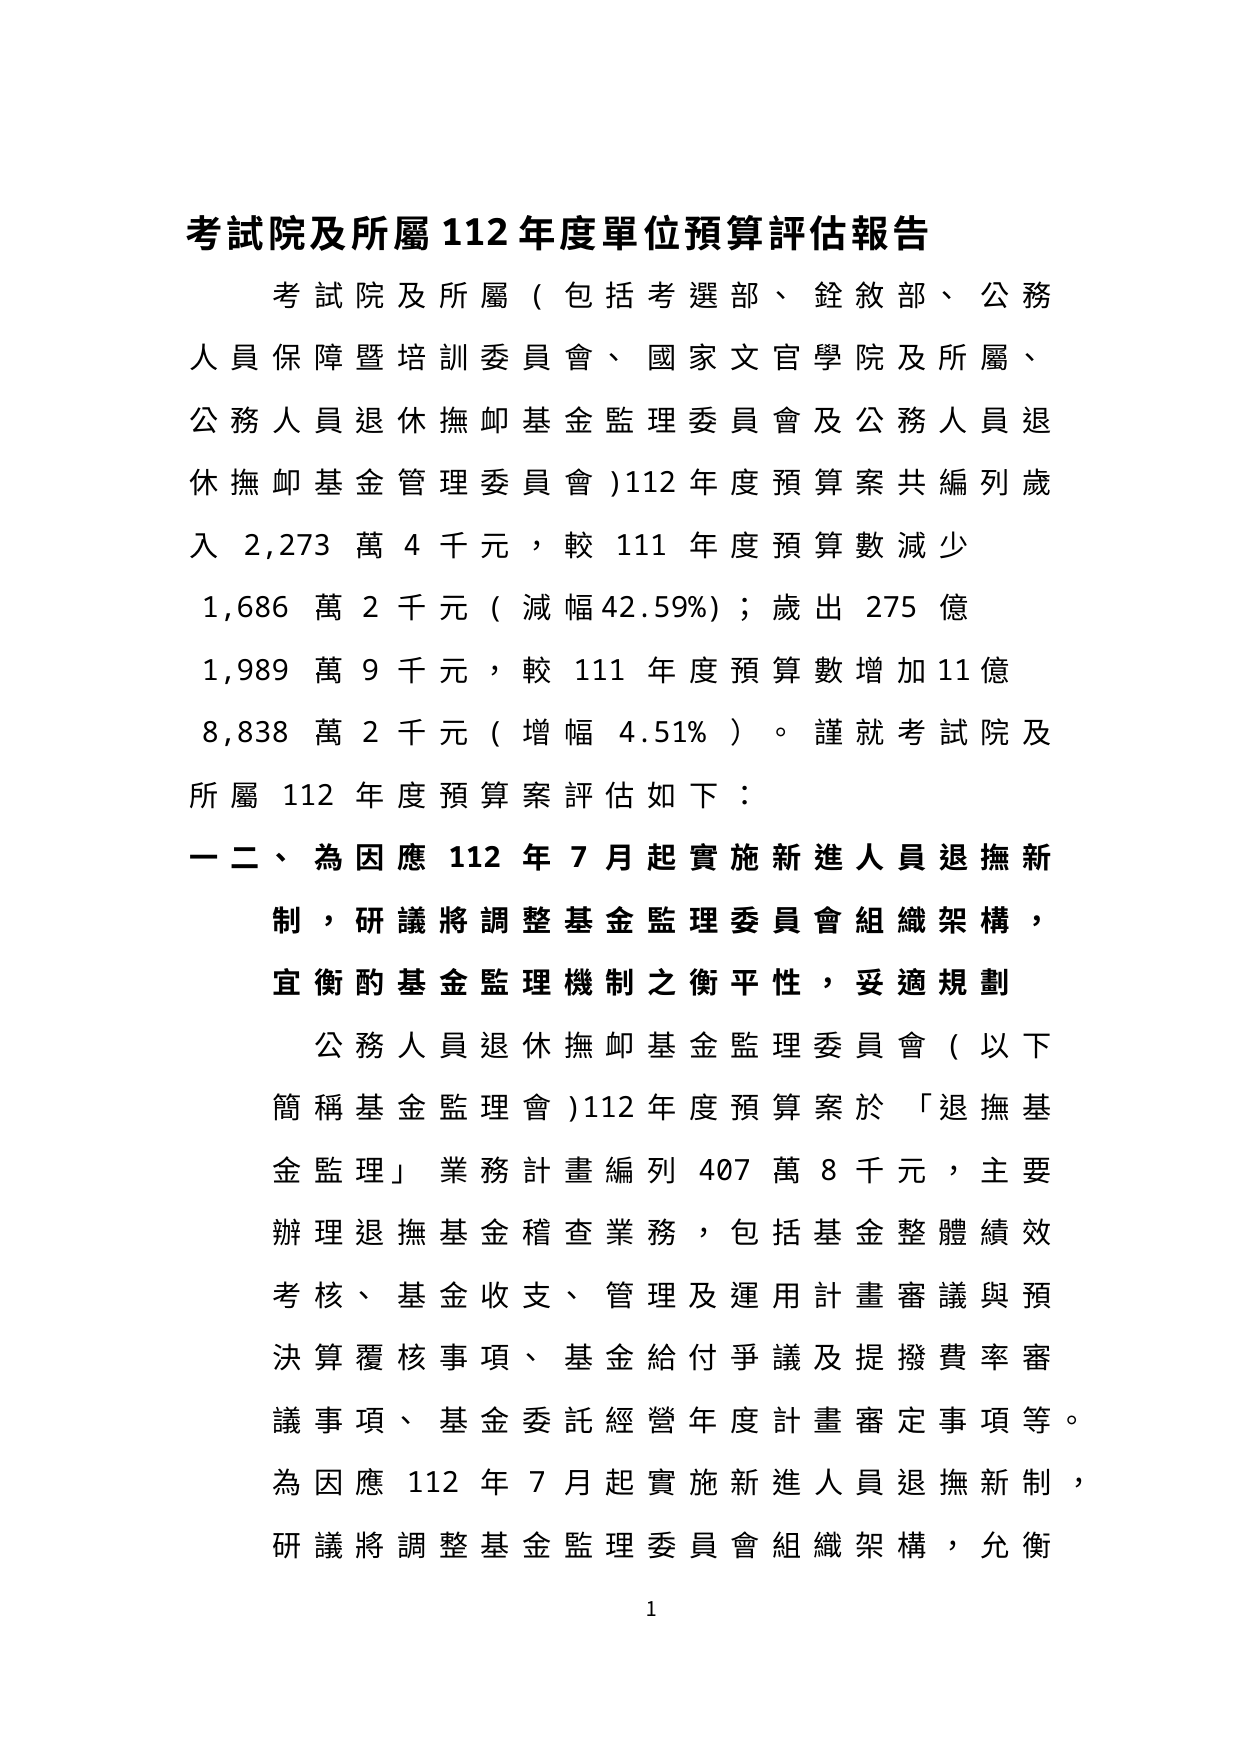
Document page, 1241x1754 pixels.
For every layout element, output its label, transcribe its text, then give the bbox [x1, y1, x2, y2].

text 考試院及所屬(包括考選部、銓敘部、公務人員保障暨培訓委員會、國家文官學院及所屬、公務人員退休撫卹基金監理委員會及公務人員退休撫卹基金管理委員會)112年度預算案共編列歲入2,273萬4千元，較111年度預算數減少1,686萬2千元(減幅42.59%)；歲出275億1,989萬9千元，較111年度預算數增加11億8,838萬2千元(增幅4.51%）。謹就考試院及所屬112年度預算案評估如下： [183, 252, 1058, 814]
text 一二、為因應112年7月起實施新進人員退撫新制，研議將調整基金監理委員會組織架構，宜衡酌基金監理機制之衡平性，妥適規劃 [183, 814, 1058, 1002]
text 公務人員退休撫卹基金監理委員會(以下簡稱基金監理會)112年度預算案於「退撫基金監理」業務計畫編列407萬8千元，主要辦理退撫基金稽查業務，包括基金整體績效考核、基金收支、管理及運用計畫審議與預決算覆核事項、基金給付爭議及提撥費率審議事項、基金委託經營年度計畫審定事項等。為因應112年7月起實施新進人員退撫新制，研議將調整基金監理委員會組織架構，允衡酌基金監理機制之衡平性，妥適規劃，說明如下： [242, 1002, 1058, 1564]
text 考試院及所屬112年度單位預算評估報告 [183, 189, 1058, 252]
